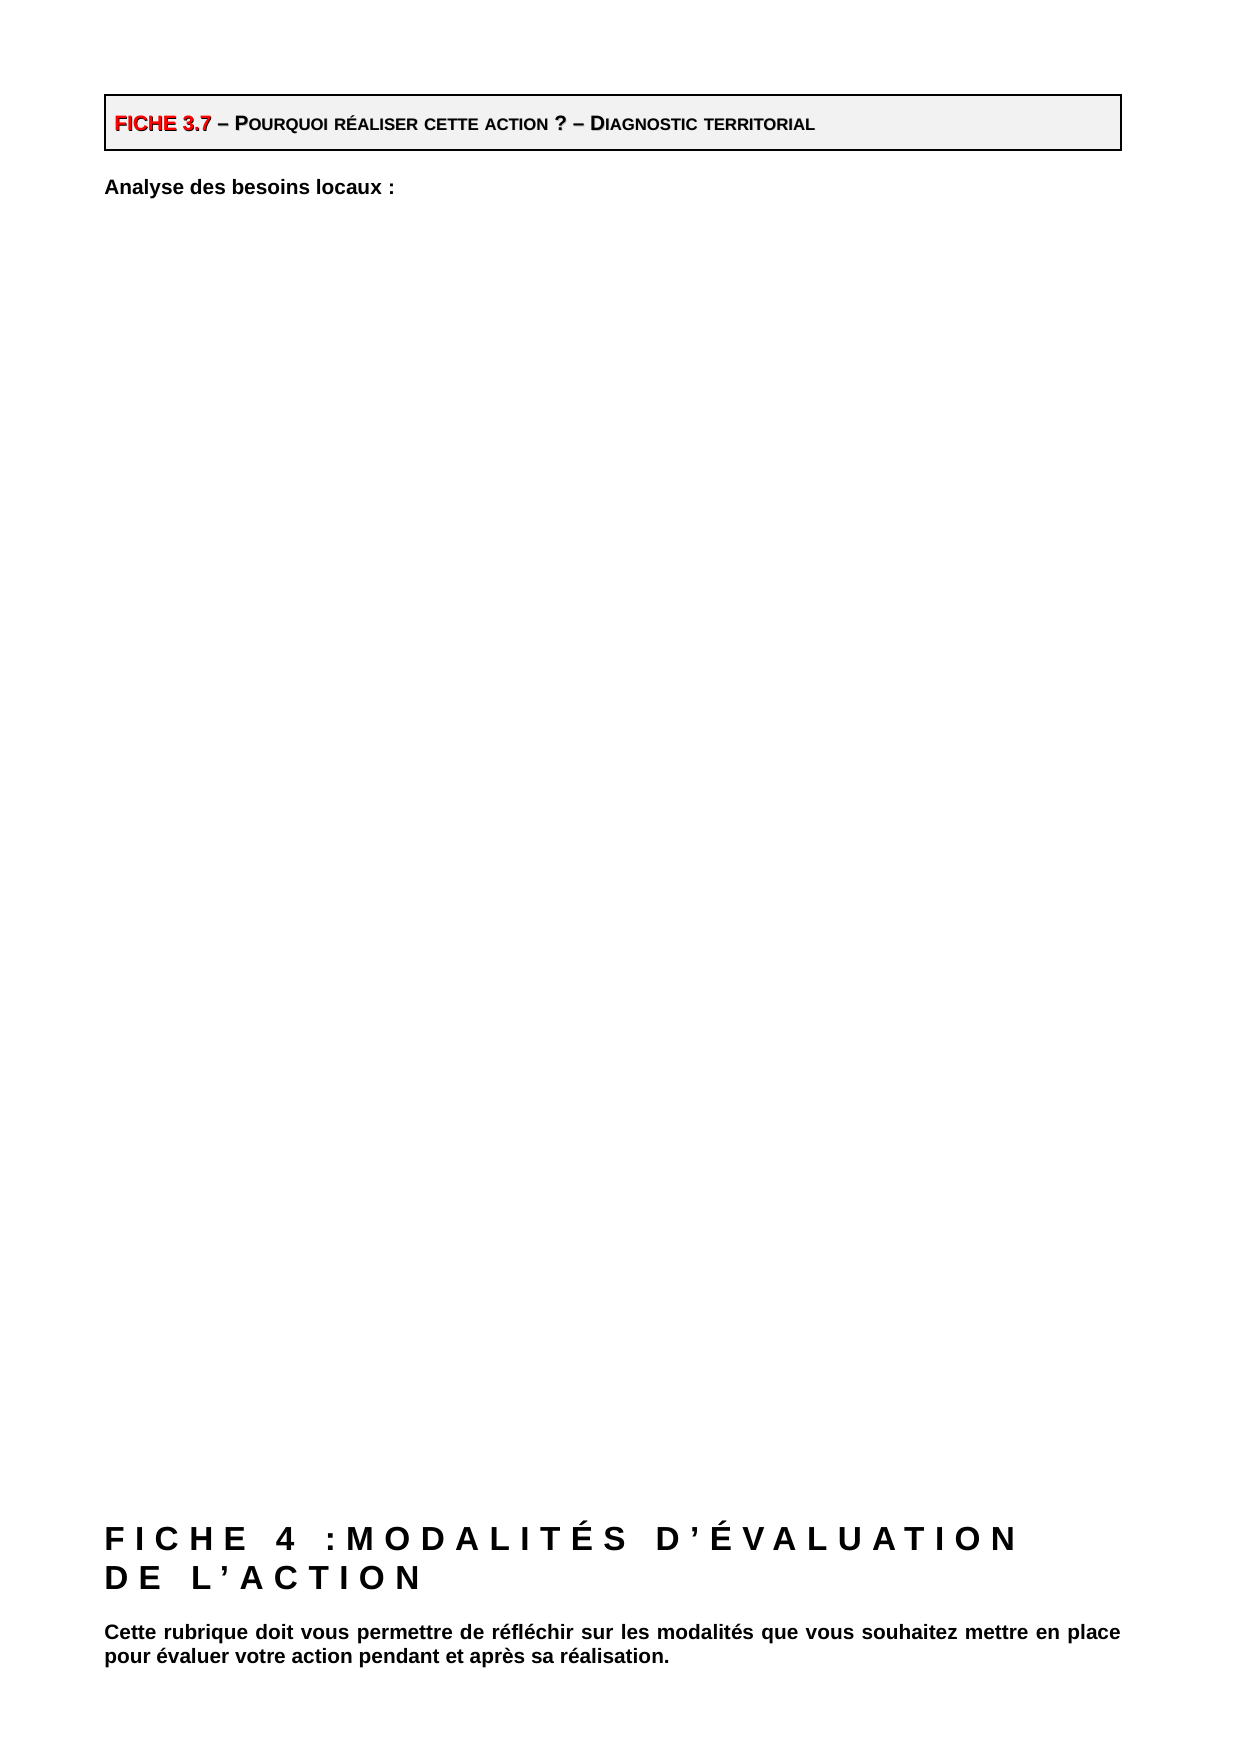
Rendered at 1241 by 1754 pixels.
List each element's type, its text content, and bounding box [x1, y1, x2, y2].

text DE L’ACTION [104, 1558, 1122, 1596]
text FICHE 3.7 – Pourquoi réaliser cette action ? – Diagnostic territorial [106, 96, 1120, 149]
text FICHE 4 :MODALITÉS D’ÉVALUATION [104, 1519, 1122, 1558]
text Cette rubrique doit vous permettre de réfléchir sur les modalités que vous souhaitez mettre en place pour évaluer votre action pendant et après sa réalisation. [104, 1620, 1122, 1668]
text Analyse des besoins locaux : [104, 174, 1122, 198]
